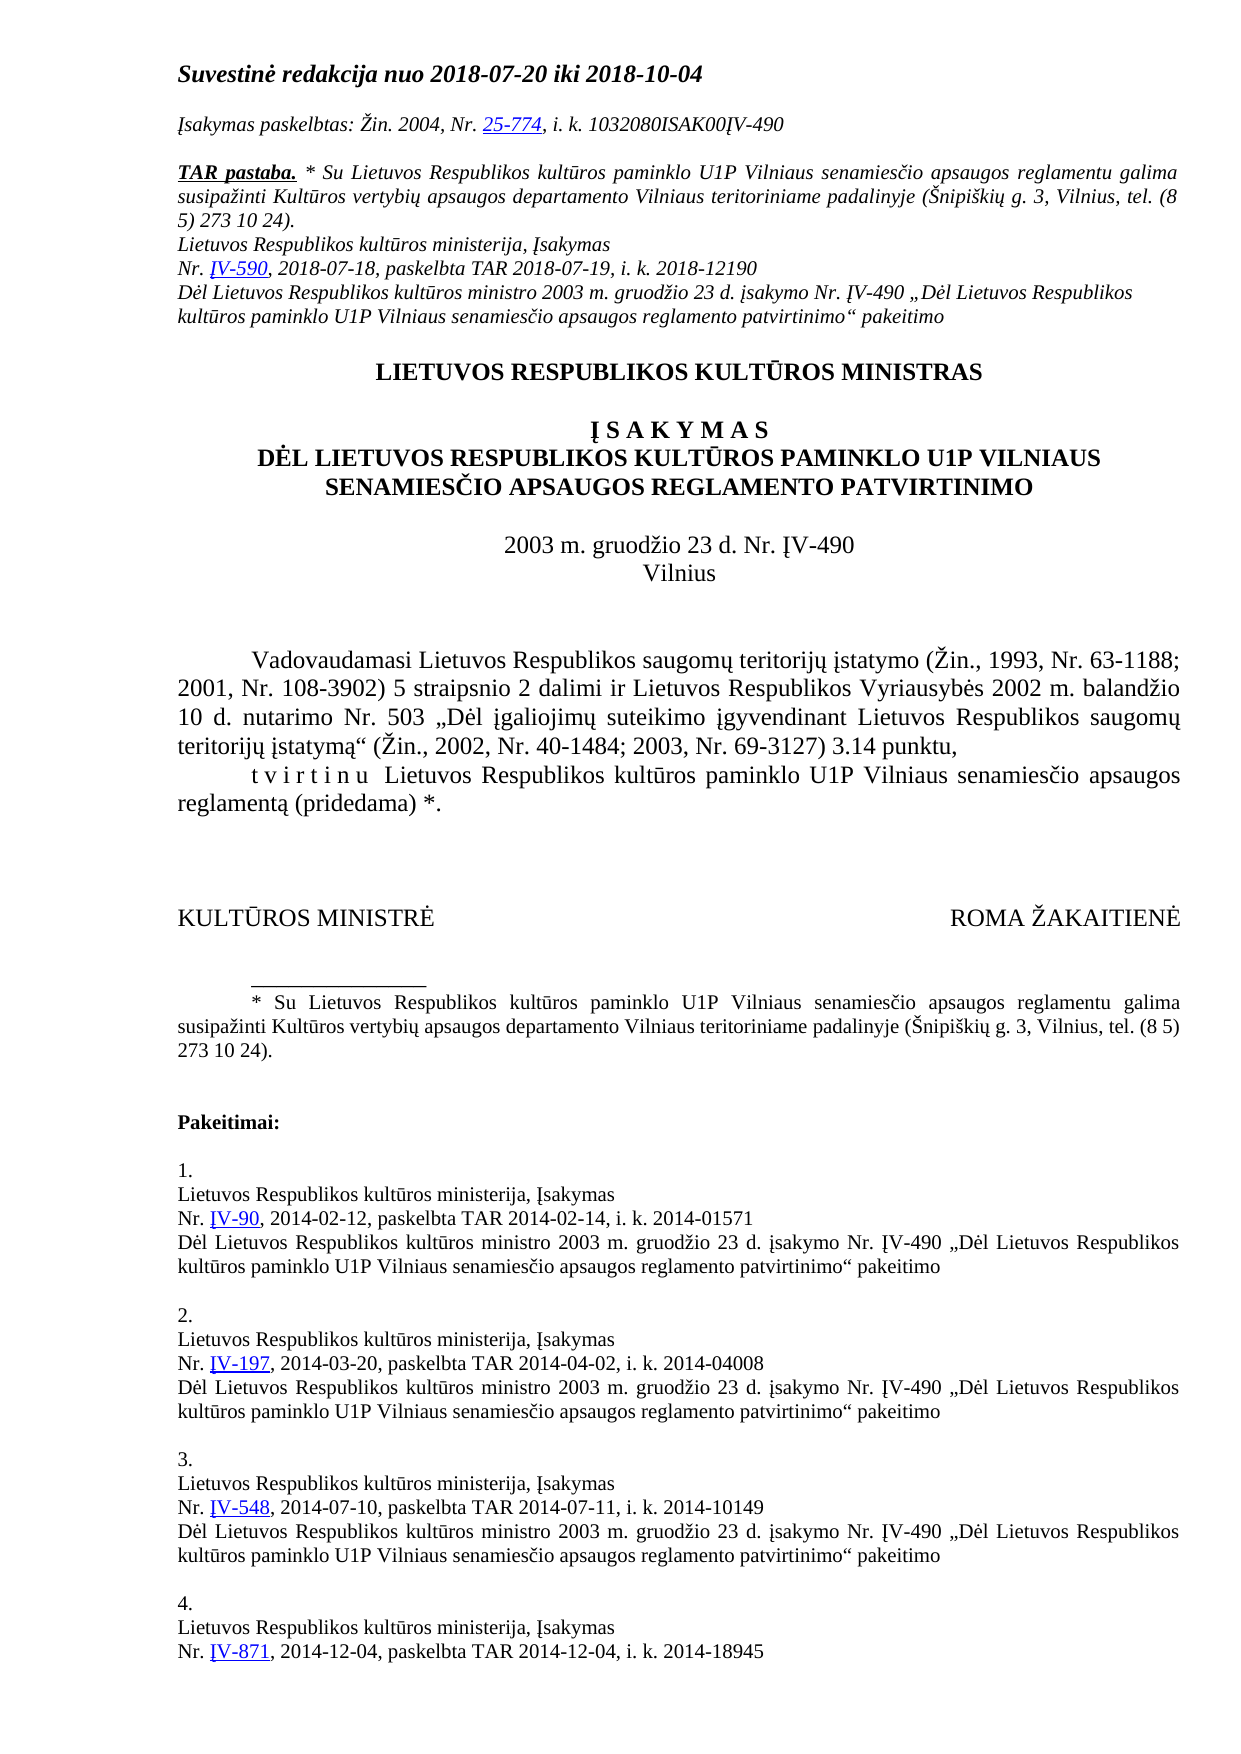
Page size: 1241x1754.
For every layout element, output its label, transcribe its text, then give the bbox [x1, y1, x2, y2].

text Dėl Lietuvos Respublikos kultūros ministro 2003 m. gruodžio 23 d. įsakymo Nr. ĮV-490 „Dėl Lietuvos Respublikos kultūros paminklo U1P Vilniaus senamiesčio apsaugos reglamento patvirtinimo“ pakeitimo [177, 1375, 1181, 1423]
text Lietuvos Respublikos kultūros ministerija, Įsakymas [177, 1182, 1181, 1206]
text Dėl Lietuvos Respublikos kultūros ministro 2003 m. gruodžio 23 d. įsakymo Nr. ĮV-490 „Dėl Lietuvos Respublikos kultūros paminklo U1P Vilniaus senamiesčio apsaugos reglamento patvirtinimo“ pakeitimo [177, 1230, 1181, 1278]
text Įsakymas paskelbtas: Žin. 2004, Nr. 25-774, i. k. 1032080ISAK00ĮV-490 [177, 112, 1181, 136]
text Į S A K Y M A S [177, 415, 1181, 443]
text Dėl Lietuvos Respublikos kultūros ministro 2003 m. gruodžio 23 d. įsakymo Nr. ĮV-490 „Dėl Lietuvos Respublikos kultūros paminklo U1P Vilniaus senamiesčio apsaugos reglamento patvirtinimo“ pakeitimo [177, 1519, 1181, 1567]
text tvirtinu Lietuvos Respublikos kultūros paminklo U1P Vilniaus senamiesčio apsaugos reglamentą (pridedama) *. [177, 760, 1181, 817]
text 2003 m. gruodžio 23 d. Nr. ĮV-490 [177, 530, 1181, 558]
text KULTŪROS MINISTRĖ ROMA ŽAKAITIENĖ [177, 903, 1181, 932]
text 1. [177, 1158, 1181, 1182]
text Suvestinė redakcija nuo 2018-07-20 iki 2018-10-04 [177, 59, 1181, 88]
text Lietuvos Respublikos kultūros ministerija, Įsakymas [177, 1471, 1181, 1495]
text 3. [177, 1447, 1181, 1471]
text Nr. ĮV-90, 2014-02-12, paskelbta TAR 2014-02-14, i. k. 2014-01571 [177, 1206, 1181, 1230]
text Vilnius [177, 558, 1181, 587]
text Dėl Lietuvos Respublikos kultūros ministro 2003 m. gruodžio 23 d. įsakymo Nr. ĮV-490 „Dėl Lietuvos Respublikos kultūros paminklo U1P Vilniaus senamiesčio apsaugos reglamento patvirtinimo“ pakeitimo [177, 280, 1181, 328]
text Lietuvos Respublikos kultūros ministerija, Įsakymas [177, 1327, 1181, 1351]
text Lietuvos Respublikos kultūros ministerija, Įsakymas [177, 232, 1181, 256]
text 2. [177, 1302, 1181, 1327]
text Nr. ĮV-197, 2014-03-20, paskelbta TAR 2014-04-02, i. k. 2014-04008 [177, 1351, 1181, 1375]
text TAR pastaba. * Su Lietuvos Respublikos kultūros paminklo U1P Vilniaus senamiesčio apsaugos reglamentu galima susipažinti Kultūros vertybių apsaugos departamento Vilniaus teritoriniame padalinyje (Šnipiškių g. 3, Vilnius, tel. (8 5) 273 10 24). [177, 160, 1181, 232]
text Nr. ĮV-590, 2018-07-18, paskelbta TAR 2018-07-19, i. k. 2018-12190 [177, 256, 1181, 280]
text Lietuvos Respublikos kultūros ministerija, Įsakymas [177, 1615, 1181, 1639]
text Nr. ĮV-548, 2014-07-10, paskelbta TAR 2014-07-11, i. k. 2014-10149 [177, 1495, 1181, 1519]
text Pakeitimai: [177, 1110, 1181, 1134]
text DĖL LIETUVOS RESPUBLIKOS KULTŪROS PAMINKLO U1P VILNIAUS SENAMIESČIO APSAUGOS REGLAMENTO PATVIRTINIMO [177, 443, 1181, 501]
text Nr. ĮV-871, 2014-12-04, paskelbta TAR 2014-12-04, i. k. 2014-18945 [177, 1639, 1181, 1663]
text Vadovaudamasi Lietuvos Respublikos saugomų teritorijų įstatymo (Žin., 1993, Nr. 63-1188; 2001, Nr. 108-3902) 5 straipsnio 2 dalimi ir Lietuvos Respublikos Vyriausybės 2002 m. balandžio 10 d. nutarimo Nr. 503 „Dėl įgaliojimų suteikimo įgyvendinant Lietuvos Respublikos saugomų teritorijų įstatymą“ (Žin., 2002, Nr. 40-1484; 2003, Nr. 69-3127) 3.14 punktu, [177, 645, 1181, 760]
text 4. [177, 1591, 1181, 1615]
text LIETUVOS RESPUBLIKOS KULTŪROS MINISTRAS [177, 357, 1181, 386]
text * Su Lietuvos Respublikos kultūros paminklo U1P Vilniaus senamiesčio apsaugos reglamentu galima susipažinti Kultūros vertybių apsaugos departamento Vilniaus teritoriniame padalinyje (Šnipiškių g. 3, Vilnius, tel. (8 5) 273 10 24). [177, 990, 1181, 1062]
text ______________ [177, 961, 1181, 990]
